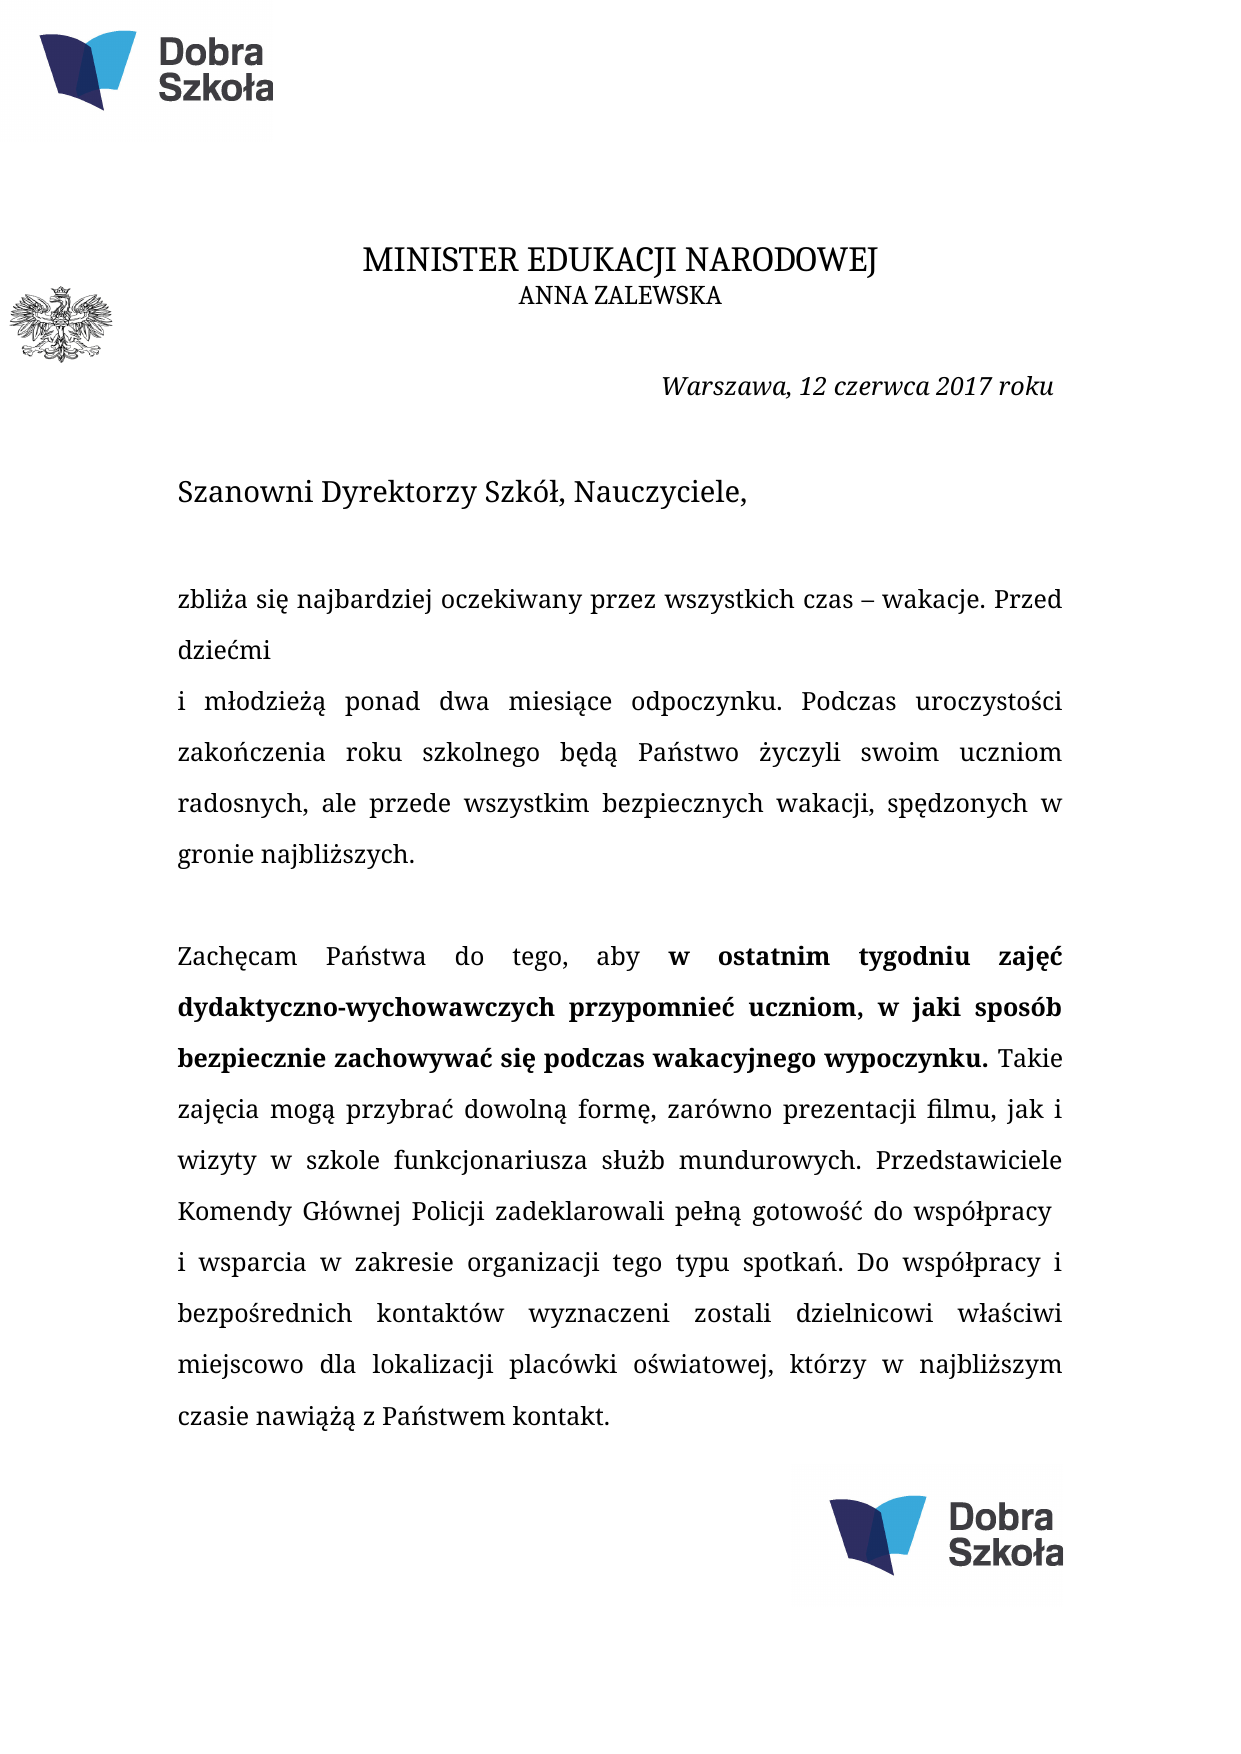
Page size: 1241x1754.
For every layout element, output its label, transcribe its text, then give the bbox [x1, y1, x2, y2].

text Szanowni Dyrektorzy Szkół, Nauczyciele, [177, 471, 1063, 511]
text zbliża się najbardziej oczekiwany przez wszystkich czas – wakacje. Przed dziećmi i młodzieżą ponad dwa miesiące odpoczynku. Podczas uroczystości zakończenia roku szkolnego będą Państwo życzyli swoim uczniom radosnych, ale przede wszystkim bezpiecznych wakacji, spędzonych w gronie najbliższych. [177, 581, 1063, 871]
text Zachęcam Państwa do tego, aby w ostatnim tygodniu zajęć dydaktyczno-wychowawczych przypomnieć uczniom, w jaki sposób bezpiecznie zachowywać się podczas wakacyjnego wypoczynku. Takie zajęcia mogą przybrać dowolną formę, zarówno prezentacji filmu, jak i wizyty w szkole funkcjonariusza służb mundurowych. Przedstawiciele Komendy Głównej Policji zadeklarowali pełną gotowość do współpracy i wsparcia w zakresie organizacji tego typu spotkań. Do współpracy i bezpośrednich kontaktów wyznaczeni zostali dzielnicowi właściwi miejscowo dla lokalizacji placówki oświatowej, którzy w najbliższym czasie nawiążą z Państwem kontakt. [177, 939, 1063, 1432]
text Warszawa, 12 czerwca 2017 roku [177, 369, 1063, 403]
picture [790, 1464, 1064, 1607]
picture [0, 0, 273, 142]
picture [0, 277, 123, 369]
